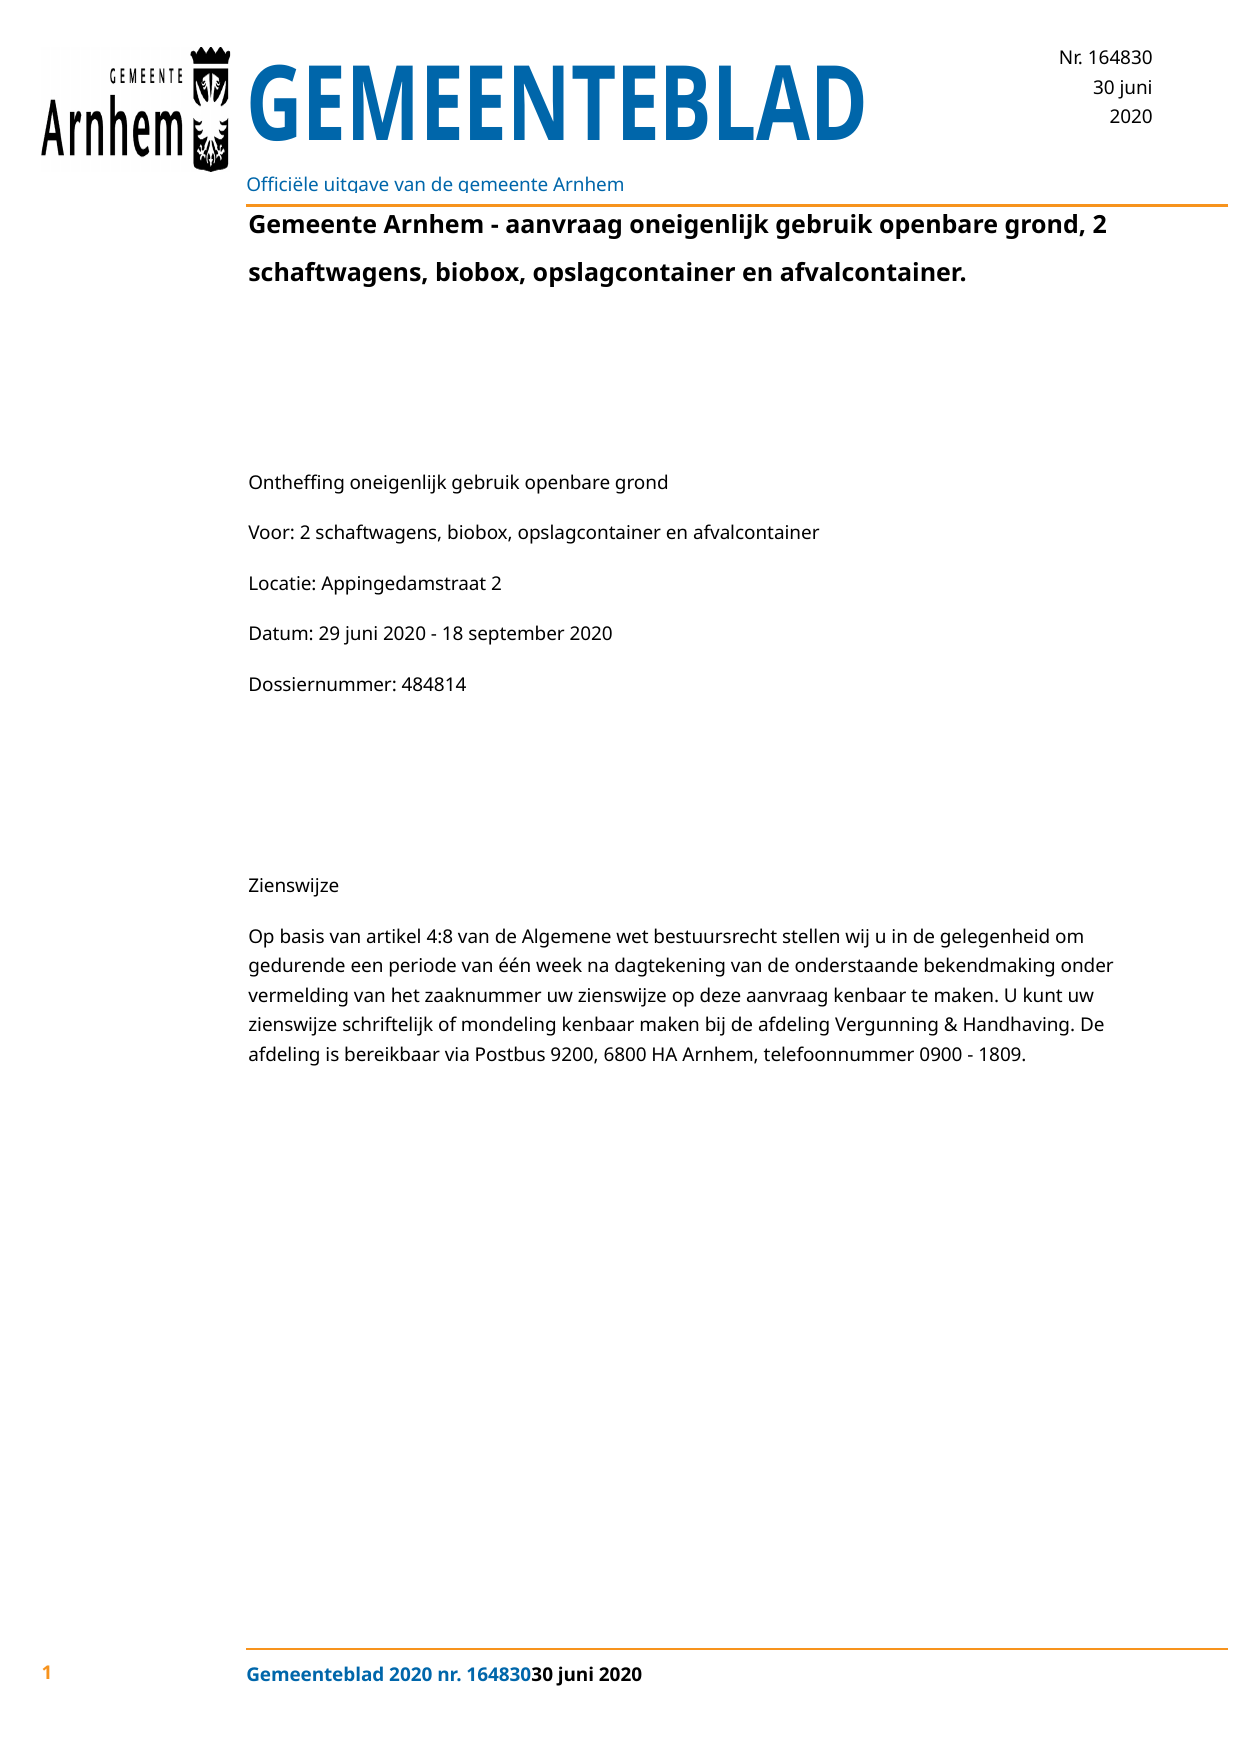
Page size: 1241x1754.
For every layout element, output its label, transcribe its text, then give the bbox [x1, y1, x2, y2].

text Op basis van artikel 4:8 van de Algemene wet bestuursrecht stellen wij u in de gelegenheid om gedurende een periode van één week na dagtekening van de onderstaande bekendmaking onder vermelding van het zaaknummer uw zienswijze op deze aanvraag kenbaar te maken. U kunt uw zienswijze schriftelijk of mondeling kenbaar maken bij de afdeling Vergunning & Handhaving. De afdeling is bereikbaar via Postbus 9200, 6800 HA Arnhem, telefoonnummer 0900 - 1809. [248, 923, 1152, 1067]
text Locatie: Appingedamstraat 2 [248, 570, 1152, 596]
picture [41, 47, 231, 172]
text Dossiernummer: 484814 [248, 671, 1152, 697]
text Voor: 2 schaftwagens, biobox, opslagcontainer en afvalcontainer [248, 519, 1152, 545]
text Datum: 29 juni 2020 - 18 september 2020 [248, 620, 1152, 646]
text Ontheffing oneigenlijk gebruik openbare grond [248, 469, 1152, 495]
text Zienswijze [248, 872, 1152, 898]
text Gemeente Arnhem - aanvraag oneigenlijk gebruik openbare grond, 2 schaftwagens, biobox, opslagcontainer en afvalcontainer. [248, 207, 1152, 288]
